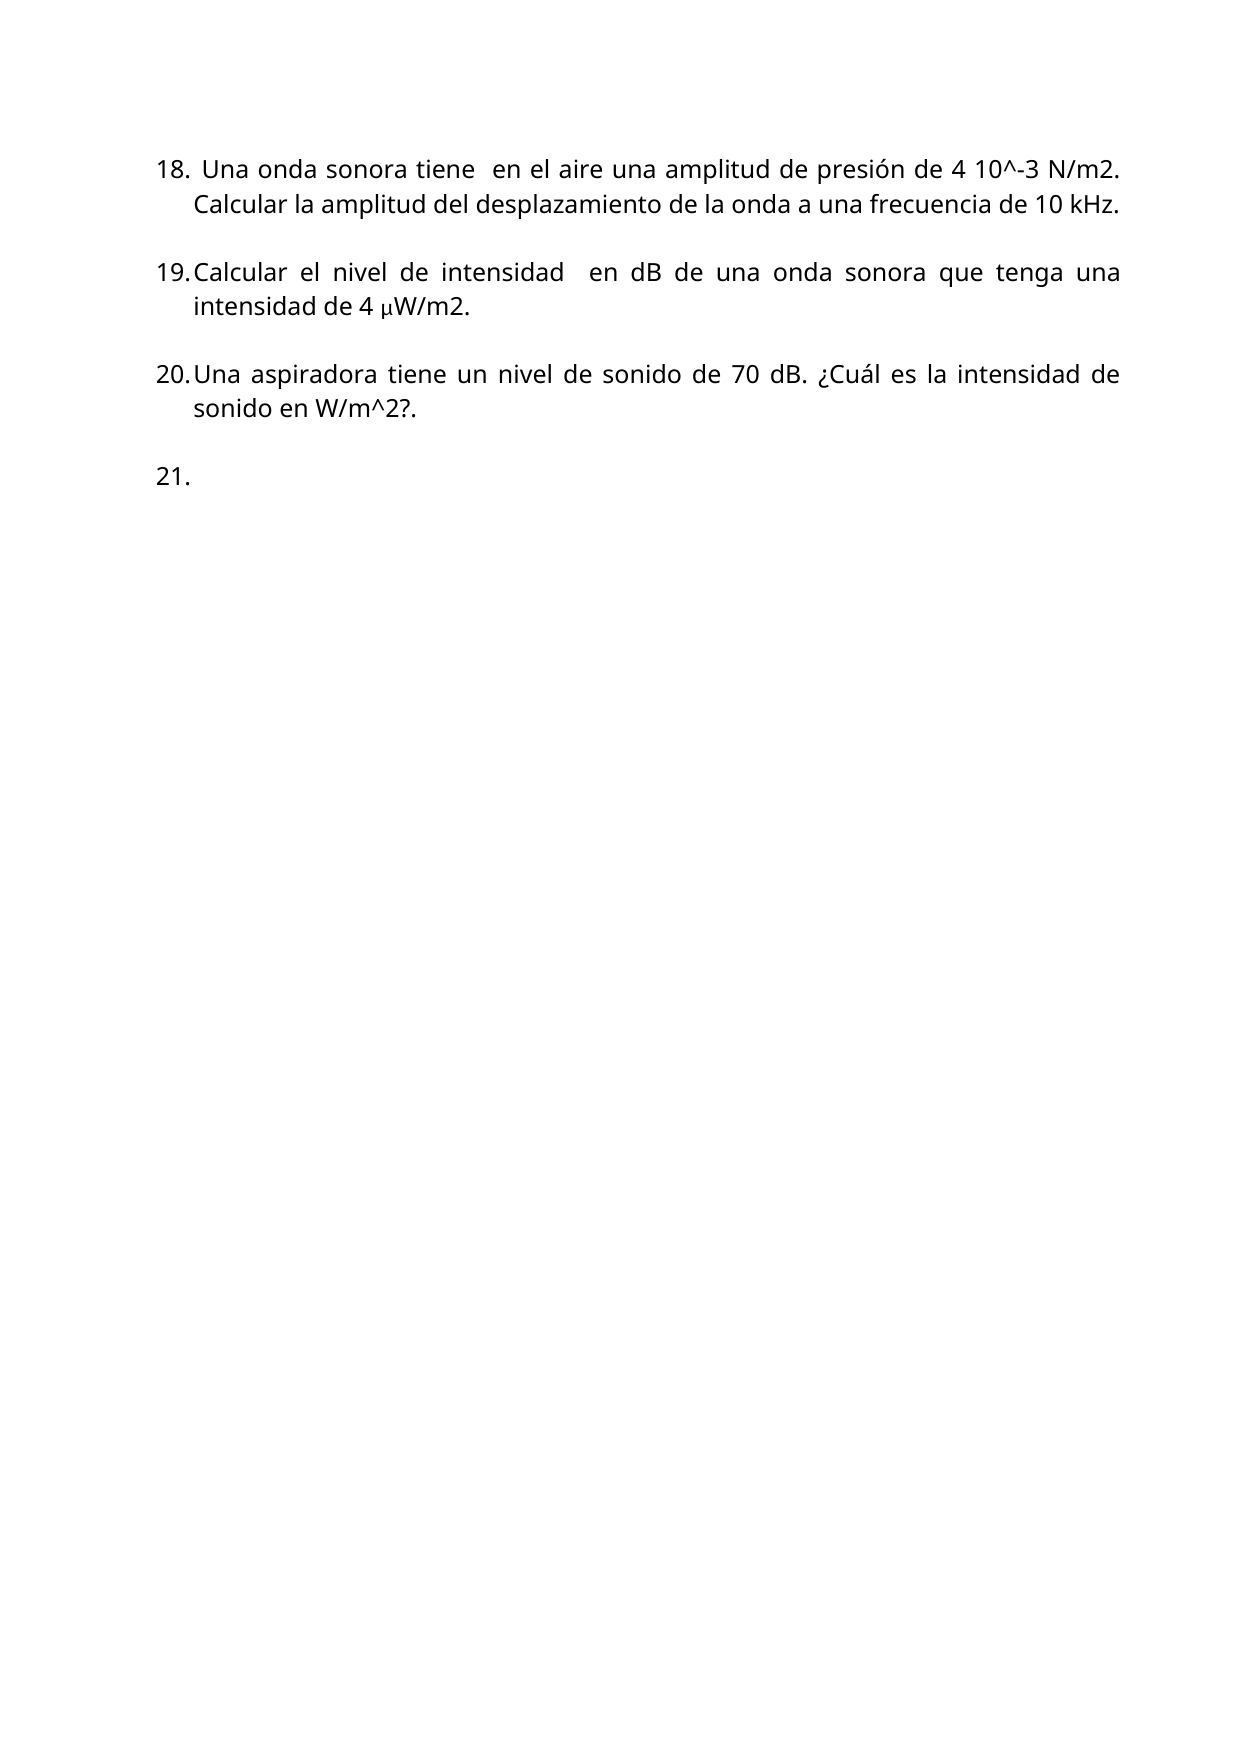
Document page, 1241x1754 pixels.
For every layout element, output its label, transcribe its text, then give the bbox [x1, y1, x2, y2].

list Una onda sonora tiene en el aire una amplitud de presión de 4 10^-3 N/m2. Calcular la amplitud del desplazamiento de la onda a una frecuencia de 10 kHz. [156, 152, 1122, 220]
list Calcular el nivel de intensidad en dB de una onda sonora que tenga una intensidad de 4 W/m2. [156, 254, 1122, 322]
list Una aspiradora tiene un nivel de sonido de 70 dB. ¿Cuál es la intensidad de sonido en W/m^2?. [156, 357, 1122, 425]
